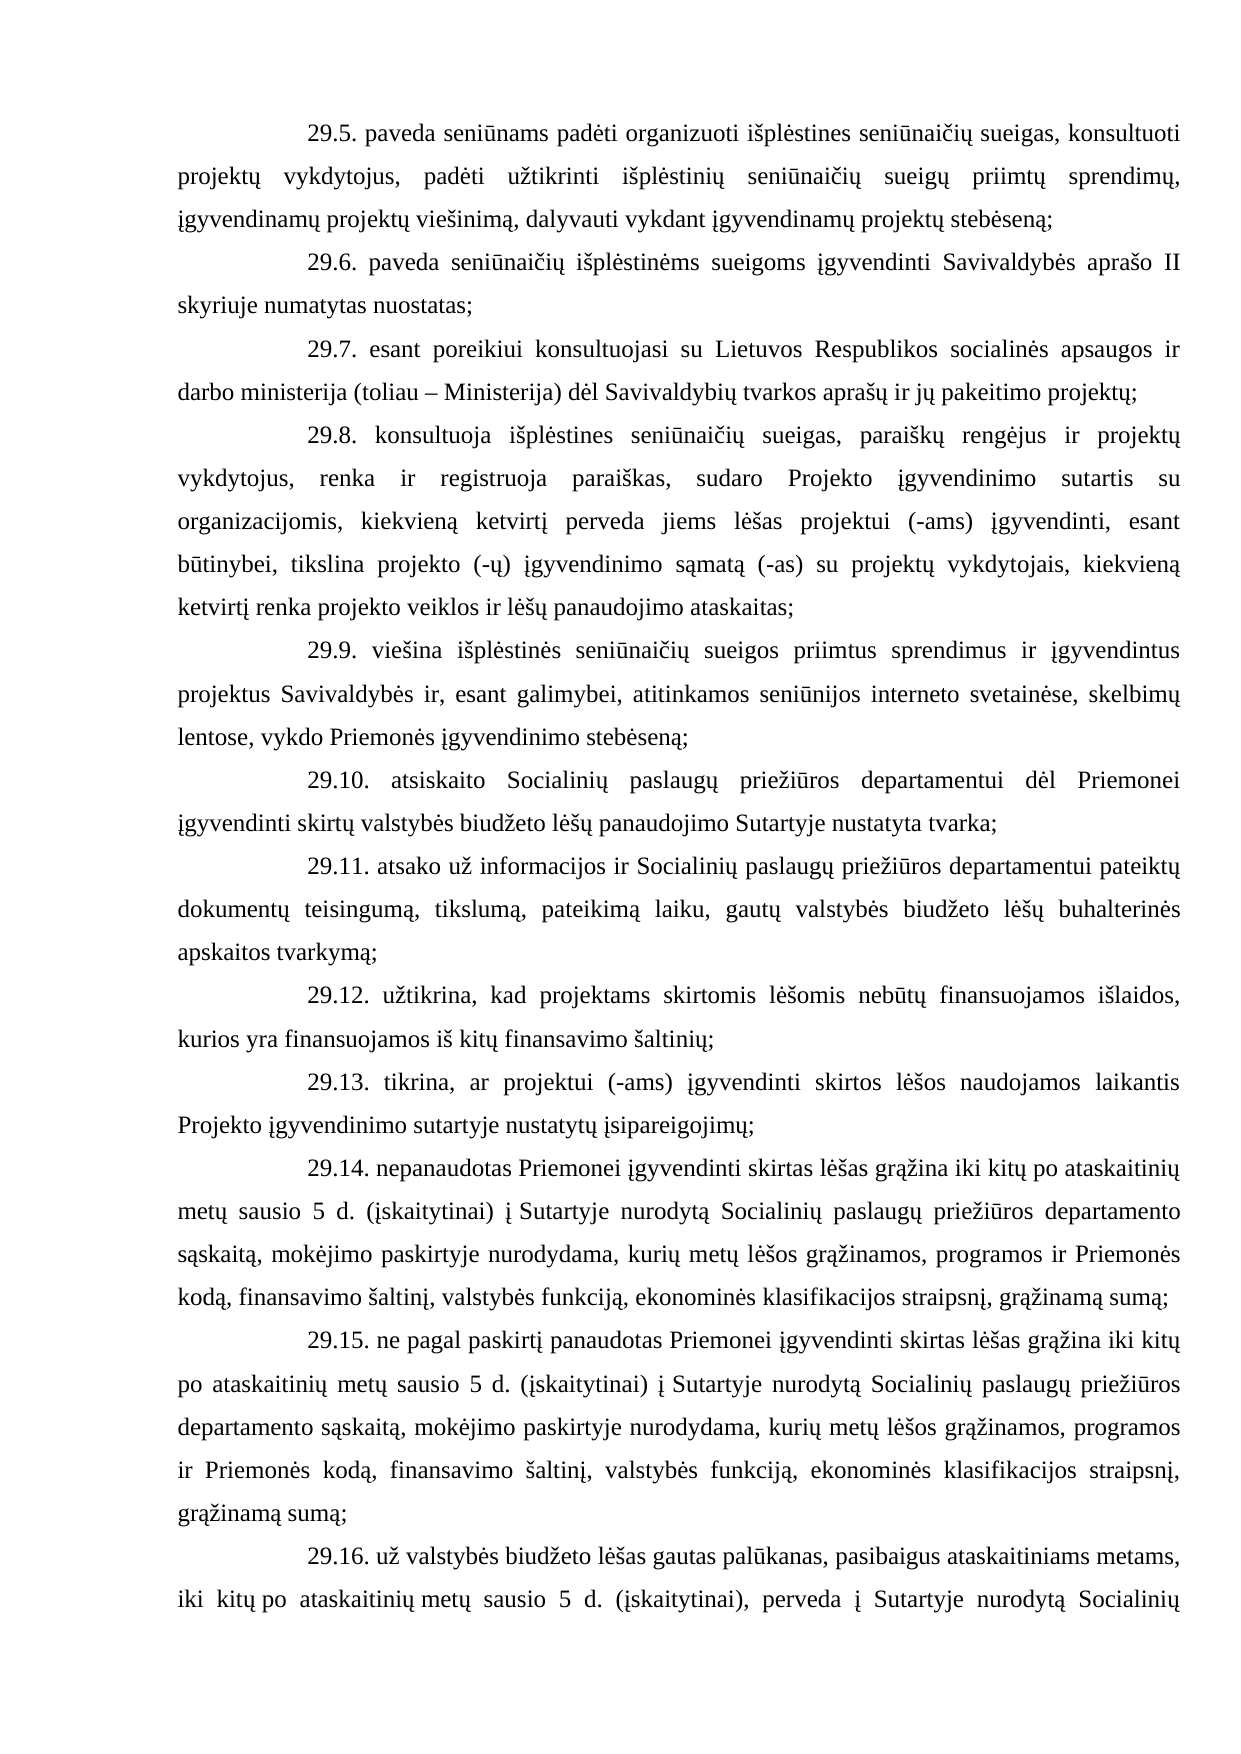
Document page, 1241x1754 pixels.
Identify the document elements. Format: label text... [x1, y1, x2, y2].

text 29.6. paveda seniūnaičių išplėstinėms sueigoms įgyvendinti Savivaldybės aprašo II skyriuje numatytas nuostatas; [177, 247, 1181, 319]
text 29.11. atsako už informacijos ir Socialinių paslaugų priežiūros departamentui pateiktų dokumentų teisingumą, tikslumą, pateikimą laiku, gautų valstybės biudžeto lėšų buhalterinės apskaitos tvarkymą; [177, 851, 1181, 966]
text 29.8. konsultuoja išplėstines seniūnaičių sueigas, paraiškų rengėjus ir projektų vykdytojus, renka ir registruoja paraiškas, sudaro Projekto įgyvendinimo sutartis su organizacijomis, kiekvieną ketvirtį perveda jiems lėšas projektui (-ams) įgyvendinti, esant būtinybei, tikslina projekto (-ų) įgyvendinimo sąmatą (-as) su projektų vykdytojais, kiekvieną ketvirtį renka projekto veiklos ir lėšų panaudojimo ataskaitas; [177, 420, 1181, 621]
text 29.13. tikrina, ar projektui (-ams) įgyvendinti skirtos lėšos naudojamos laikantis Projekto įgyvendinimo sutartyje nustatytų įsipareigojimų; [177, 1067, 1181, 1139]
text 29.15. ne pagal paskirtį panaudotas Priemonei įgyvendinti skirtas lėšas grąžina iki kitų po ataskaitinių metų sausio 5 d. (įskaitytinai) į Sutartyje nurodytą Socialinių paslaugų priežiūros departamento sąskaitą, mokėjimo paskirtyje nurodydama, kurių metų lėšos grąžinamos, programos ir Priemonės kodą, finansavimo šaltinį, valstybės funkciją, ekonominės klasifikacijos straipsnį, grąžinamą sumą; [177, 1326, 1181, 1527]
text 29.7. esant poreikiui konsultuojasi su Lietuvos Respublikos socialinės apsaugos ir darbo ministerija (toliau – Ministerija) dėl Savivaldybių tvarkos aprašų ir jų pakeitimo projektų; [177, 334, 1181, 406]
text 29.12. užtikrina, kad projektams skirtomis lėšomis nebūtų finansuojamos išlaidos, kurios yra finansuojamos iš kitų finansavimo šaltinių; [177, 981, 1181, 1052]
text 29.5. paveda seniūnams padėti organizuoti išplėstines seniūnaičių sueigas, konsultuoti projektų vykdytojus, padėti užtikrinti išplėstinių seniūnaičių sueigų priimtų sprendimų, įgyvendinamų projektų viešinimą, dalyvauti vykdant įgyvendinamų projektų stebėseną; [177, 118, 1181, 233]
text 29.9. viešina išplėstinės seniūnaičių sueigos priimtus sprendimus ir įgyvendintus projektus Savivaldybės ir, esant galimybei, atitinkamos seniūnijos interneto svetainėse, skelbimų lentose, vykdo Priemonės įgyvendinimo stebėseną; [177, 636, 1181, 751]
text 29.16. už valstybės biudžeto lėšas gautas palūkanas, pasibaigus ataskaitiniams metams, iki kitų po ataskaitinių metų sausio 5 d. (įskaitytinai), perveda į Sutartyje nurodytą Socialinių [177, 1541, 1181, 1613]
text 29.14. nepanaudotas Priemonei įgyvendinti skirtas lėšas grąžina iki kitų po ataskaitinių metų sausio 5 d. (įskaitytinai) į Sutartyje nurodytą Socialinių paslaugų priežiūros departamento sąskaitą, mokėjimo paskirtyje nurodydama, kurių metų lėšos grąžinamos, programos ir Priemonės kodą, finansavimo šaltinį, valstybės funkciją, ekonominės klasifikacijos straipsnį, grąžinamą sumą; [177, 1153, 1181, 1311]
text 29.10. atsiskaito Socialinių paslaugų priežiūros departamentui dėl Priemonei įgyvendinti skirtų valstybės biudžeto lėšų panaudojimo Sutartyje nustatyta tvarka; [177, 765, 1181, 837]
